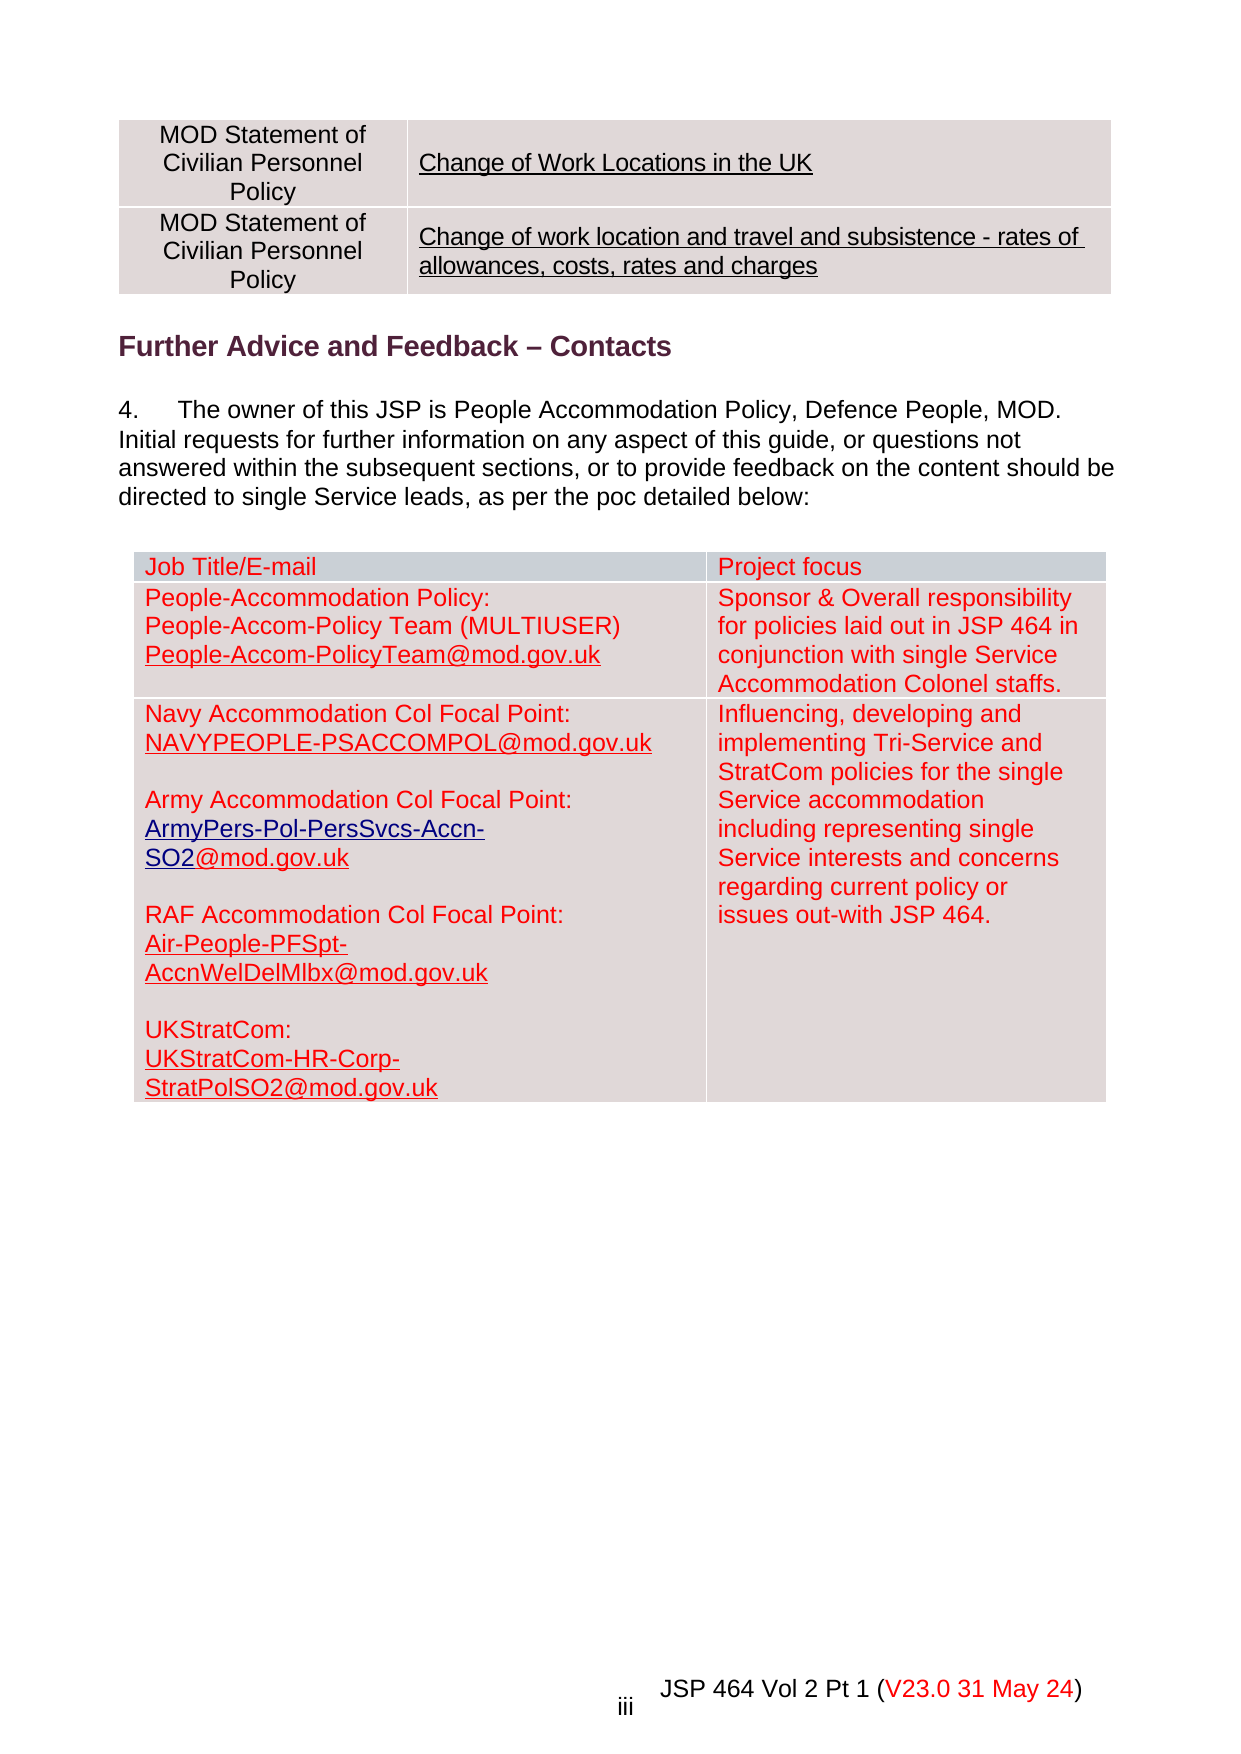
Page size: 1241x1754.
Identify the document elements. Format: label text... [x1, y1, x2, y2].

table_cell Change of Work Locations in the UK [408, 120, 1111, 206]
table_cell Sponsor & Overall responsibility for policies laid out in JSP 464 in conjunction with single Service Accommodation Colonel staffs. [707, 583, 1106, 697]
table_cell People-Accommodation Policy: People-Accom-Policy Team (MULTIUSER) People-Accom-PolicyTeam@mod.gov.uk [134, 583, 706, 697]
table_header Project focus [707, 552, 1106, 581]
table_cell MOD Statement of Civilian Personnel Policy [119, 208, 407, 294]
subtitle Further Advice and Feedback – Contacts [118, 329, 1122, 362]
table_cell MOD Statement of Civilian Personnel Policy [119, 120, 407, 206]
table_header Job Title/E-mail [134, 552, 706, 581]
table_cell Navy Accommodation Col Focal Point: NAVYPEOPLE-PSACCOMPOL@mod.gov.uk Army Accommodation Col Focal Point: ArmyPers-Pol-PersSvcs-Accn-SO2@mod.gov.uk RAF Accommodation Col Focal Point: Air-People-PFSpt-AccnWelDelMlbx@mod.gov.uk UKStratCom: UKStratCom-HR-Corp-StratPolSO2@mod.gov.uk [134, 699, 706, 1102]
text 4. The owner of this JSP is People Accommodation Policy, Defence People, MOD. Initial requests for further information on any aspect of this guide, or questions not answered within the subsequent sections, or to provide feedback on the content should be directed to single Service leads, as per the poc detailed below: [118, 391, 1122, 511]
table_cell Change of work location and travel and subsistence - rates of allowances, costs, rates and charges [408, 208, 1111, 294]
table_cell Influencing, developing and implementing Tri-Service and StratCom policies for the single Service accommodation including representing single Service interests and concerns regarding current policy or issues out-with JSP 464. [707, 699, 1106, 1102]
